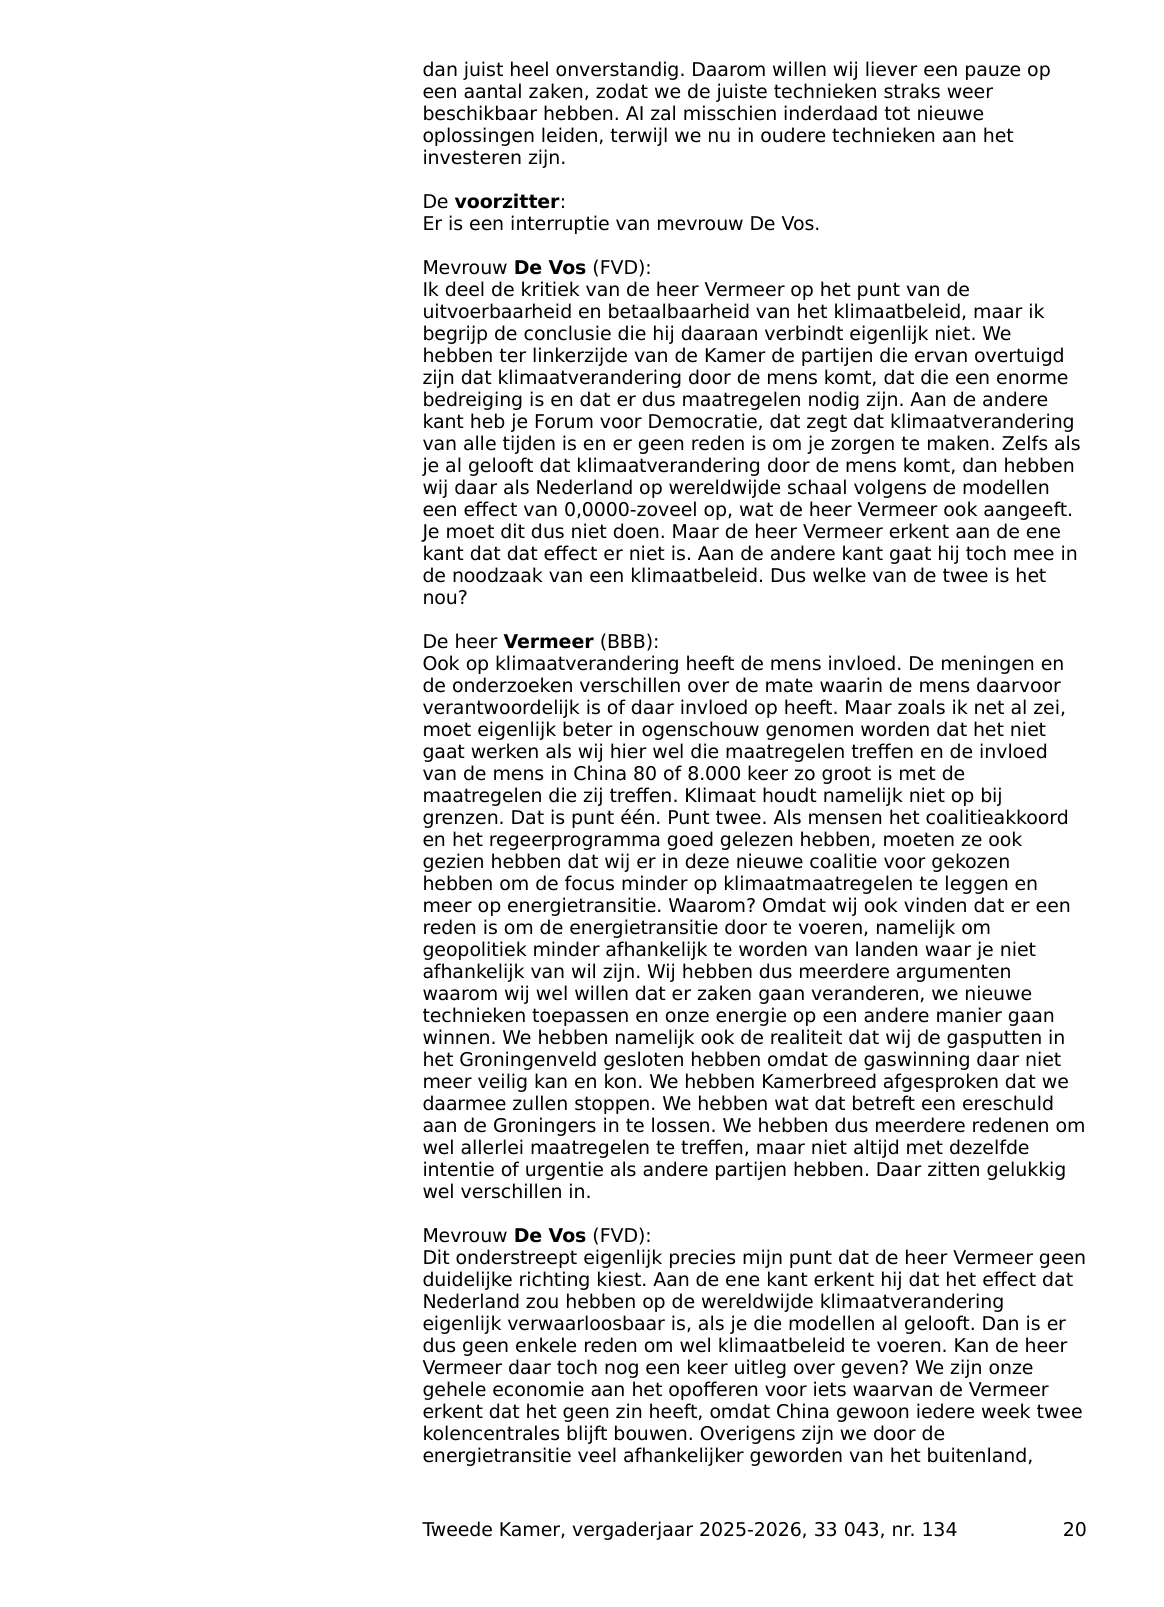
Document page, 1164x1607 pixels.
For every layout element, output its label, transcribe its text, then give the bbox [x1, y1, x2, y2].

text Er is een interruptie van mevrouw De Vos. [422, 213, 1087, 235]
text De voorzitter: [422, 191, 1087, 213]
text dan juist heel onverstandig. Daarom willen wij liever een pauze op een aantal zaken, zodat we de juiste technieken straks weer beschikbaar hebben. AI zal misschien inderdaad tot nieuwe oplossingen leiden, terwijl we nu in oudere technieken aan het investeren zijn. [422, 59, 1087, 169]
text Ik deel de kritiek van de heer Vermeer op het punt van de uitvoerbaarheid en betaalbaarheid van het klimaatbeleid, maar ik begrijp de conclusie die hij daaraan verbindt eigenlijk niet. We hebben ter linkerzijde van de Kamer de partijen die ervan overtuigd zijn dat klimaatverandering door de mens komt, dat die een enorme bedreiging is en dat er dus maatregelen nodig zijn. Aan de andere kant heb je Forum voor Democratie, dat zegt dat klimaatverandering van alle tijden is en er geen reden is om je zorgen te maken. Zelfs als je al gelooft dat klimaatverandering door de mens komt, dan hebben wij daar als Nederland op wereldwijde schaal volgens de modellen een effect van 0,0000-zoveel op, wat de heer Vermeer ook aangeeft. Je moet dit dus niet doen. Maar de heer Vermeer erkent aan de ene kant dat dat effect er niet is. Aan de andere kant gaat hij toch mee in de noodzaak van een klimaatbeleid. Dus welke van de twee is het nou? [422, 279, 1087, 609]
text Mevrouw De Vos (FVD): [422, 257, 1087, 279]
text Ook op klimaatverandering heeft de mens invloed. De meningen en de onderzoeken verschillen over de mate waarin de mens daarvoor verantwoordelijk is of daar invloed op heeft. Maar zoals ik net al zei, moet eigenlijk beter in ogenschouw genomen worden dat het niet gaat werken als wij hier wel die maatregelen treffen en de invloed van de mens in China 80 of 8.000 keer zo groot is met de maatregelen die zij treffen. Klimaat houdt namelijk niet op bij grenzen. Dat is punt één. Punt twee. Als mensen het coalitieakkoord en het regeerprogramma goed gelezen hebben, moeten ze ook gezien hebben dat wij er in deze nieuwe coalitie voor gekozen hebben om de focus minder op klimaatmaatregelen te leggen en meer op energietransitie. Waarom? Omdat wij ook vinden dat er een reden is om de energietransitie door te voeren, namelijk om geopolitiek minder afhankelijk te worden van landen waar je niet afhankelijk van wil zijn. Wij hebben dus meerdere argumenten waarom wij wel willen dat er zaken gaan veranderen, we nieuwe technieken toepassen en onze energie op een andere manier gaan winnen. We hebben namelijk ook de realiteit dat wij de gasputten in het Groningenveld gesloten hebben omdat de gaswinning daar niet meer veilig kan en kon. We hebben Kamerbreed afgesproken dat we daarmee zullen stoppen. We hebben wat dat betreft een ereschuld aan de Groningers in te lossen. We hebben dus meerdere redenen om wel allerlei maatregelen te treffen, maar niet altijd met dezelfde intentie of urgentie als andere partijen hebben. Daar zitten gelukkig wel verschillen in. [422, 653, 1087, 1203]
text De heer Vermeer (BBB): [422, 631, 1087, 653]
text Mevrouw De Vos (FVD): [422, 1225, 1087, 1247]
text Dit onderstreept eigenlijk precies mijn punt dat de heer Vermeer geen duidelijke richting kiest. Aan de ene kant erkent hij dat het effect dat Nederland zou hebben op de wereldwijde klimaatverandering eigenlijk verwaarloosbaar is, als je die modellen al gelooft. Dan is er dus geen enkele reden om wel klimaatbeleid te voeren. Kan de heer Vermeer daar toch nog een keer uitleg over geven? We zijn onze gehele economie aan het opofferen voor iets waarvan de Vermeer erkent dat het geen zin heeft, omdat China gewoon iedere week twee kolencentrales blijft bouwen. Overigens zijn we door de energietransitie veel afhankelijker geworden van het buitenland, [422, 1247, 1087, 1467]
